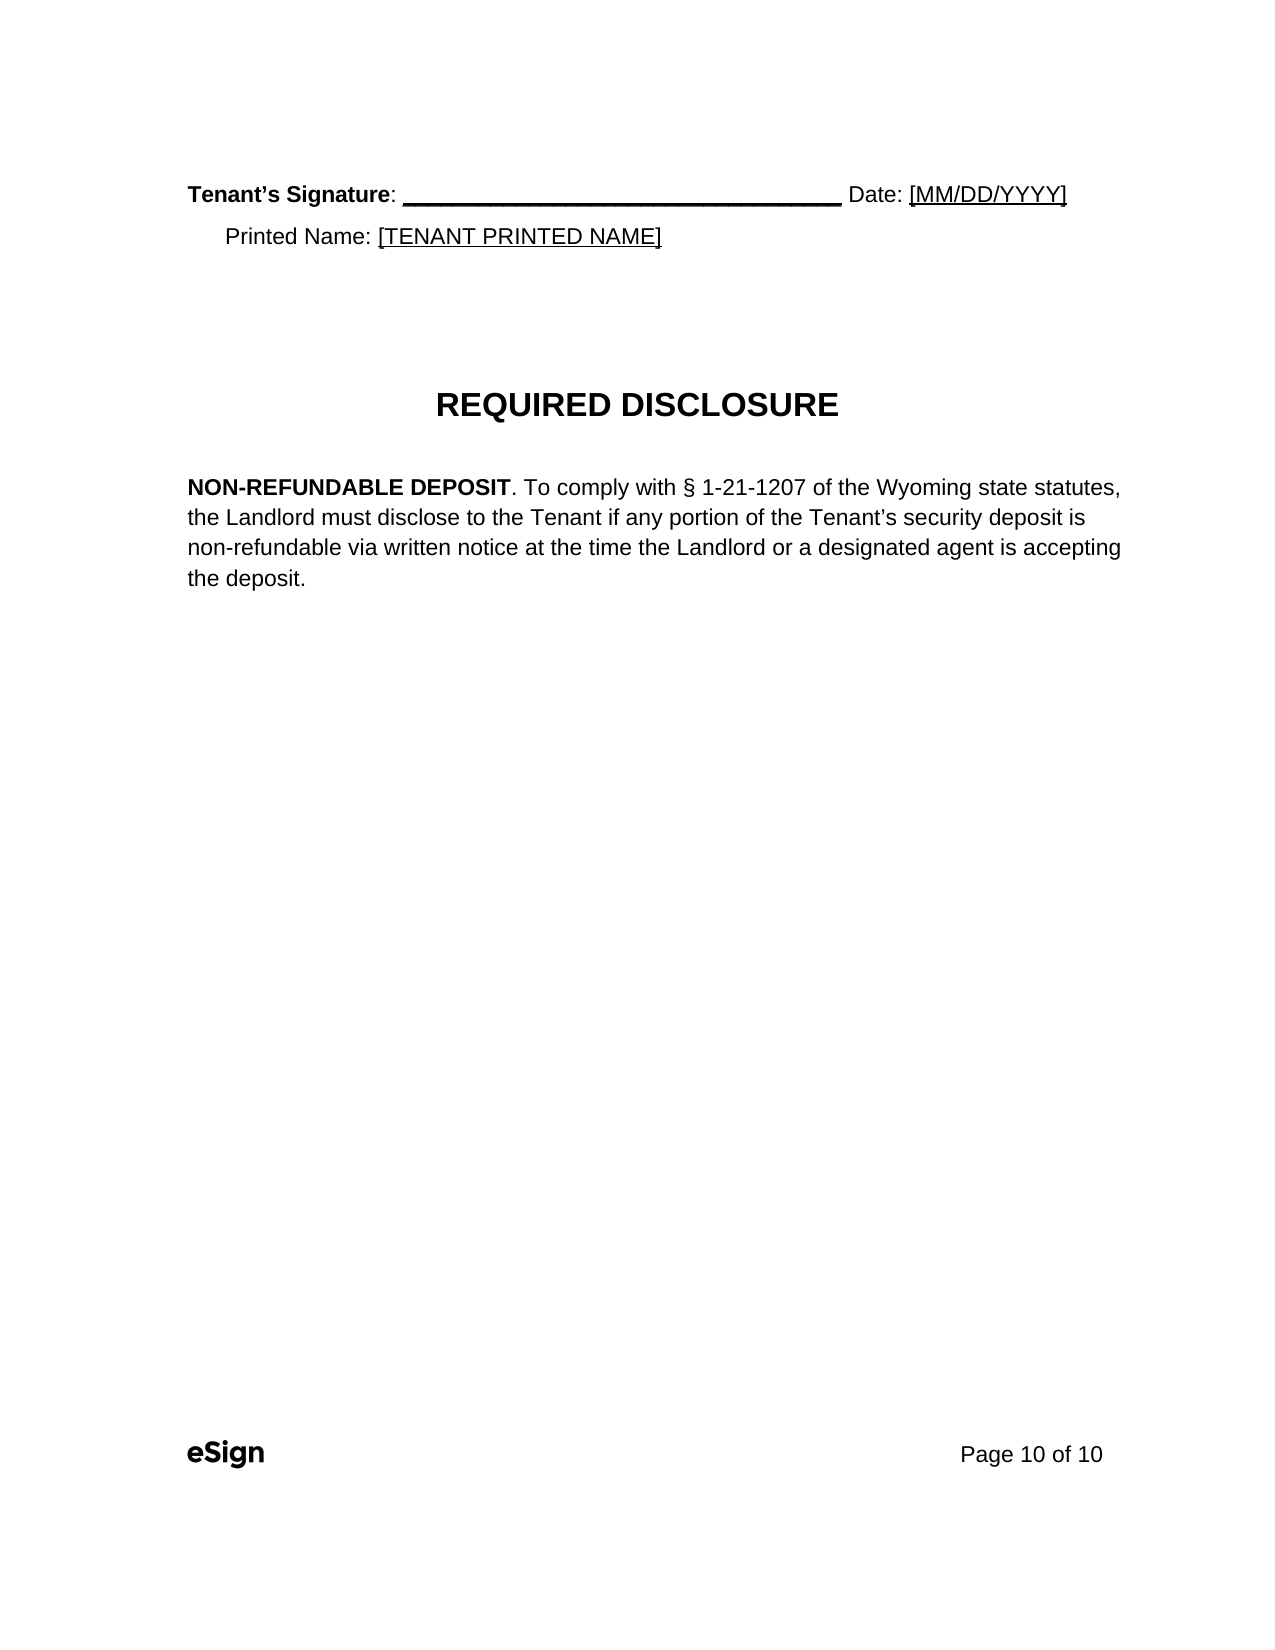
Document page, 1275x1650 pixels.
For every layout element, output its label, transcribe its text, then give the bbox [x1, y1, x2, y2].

text REQUIRED DISCLOSURE [150, 386, 1125, 424]
list NON-REFUNDABLE DEPOSIT. To comply with § 1-21-1207 of the Wyoming state statutes, the Landlord must disclose to the Tenant if any portion of the Tenant’s security deposit is non-refundable via written notice at the time the Landlord or a designated agent is accepting the deposit. [187, 474, 1125, 591]
text Printed Name: [TENANT PRINTED NAME] [150, 223, 1125, 249]
text Tenant’s Signature: ___________________________________ Date: [MM/DD/YYYY] [187, 181, 1125, 207]
